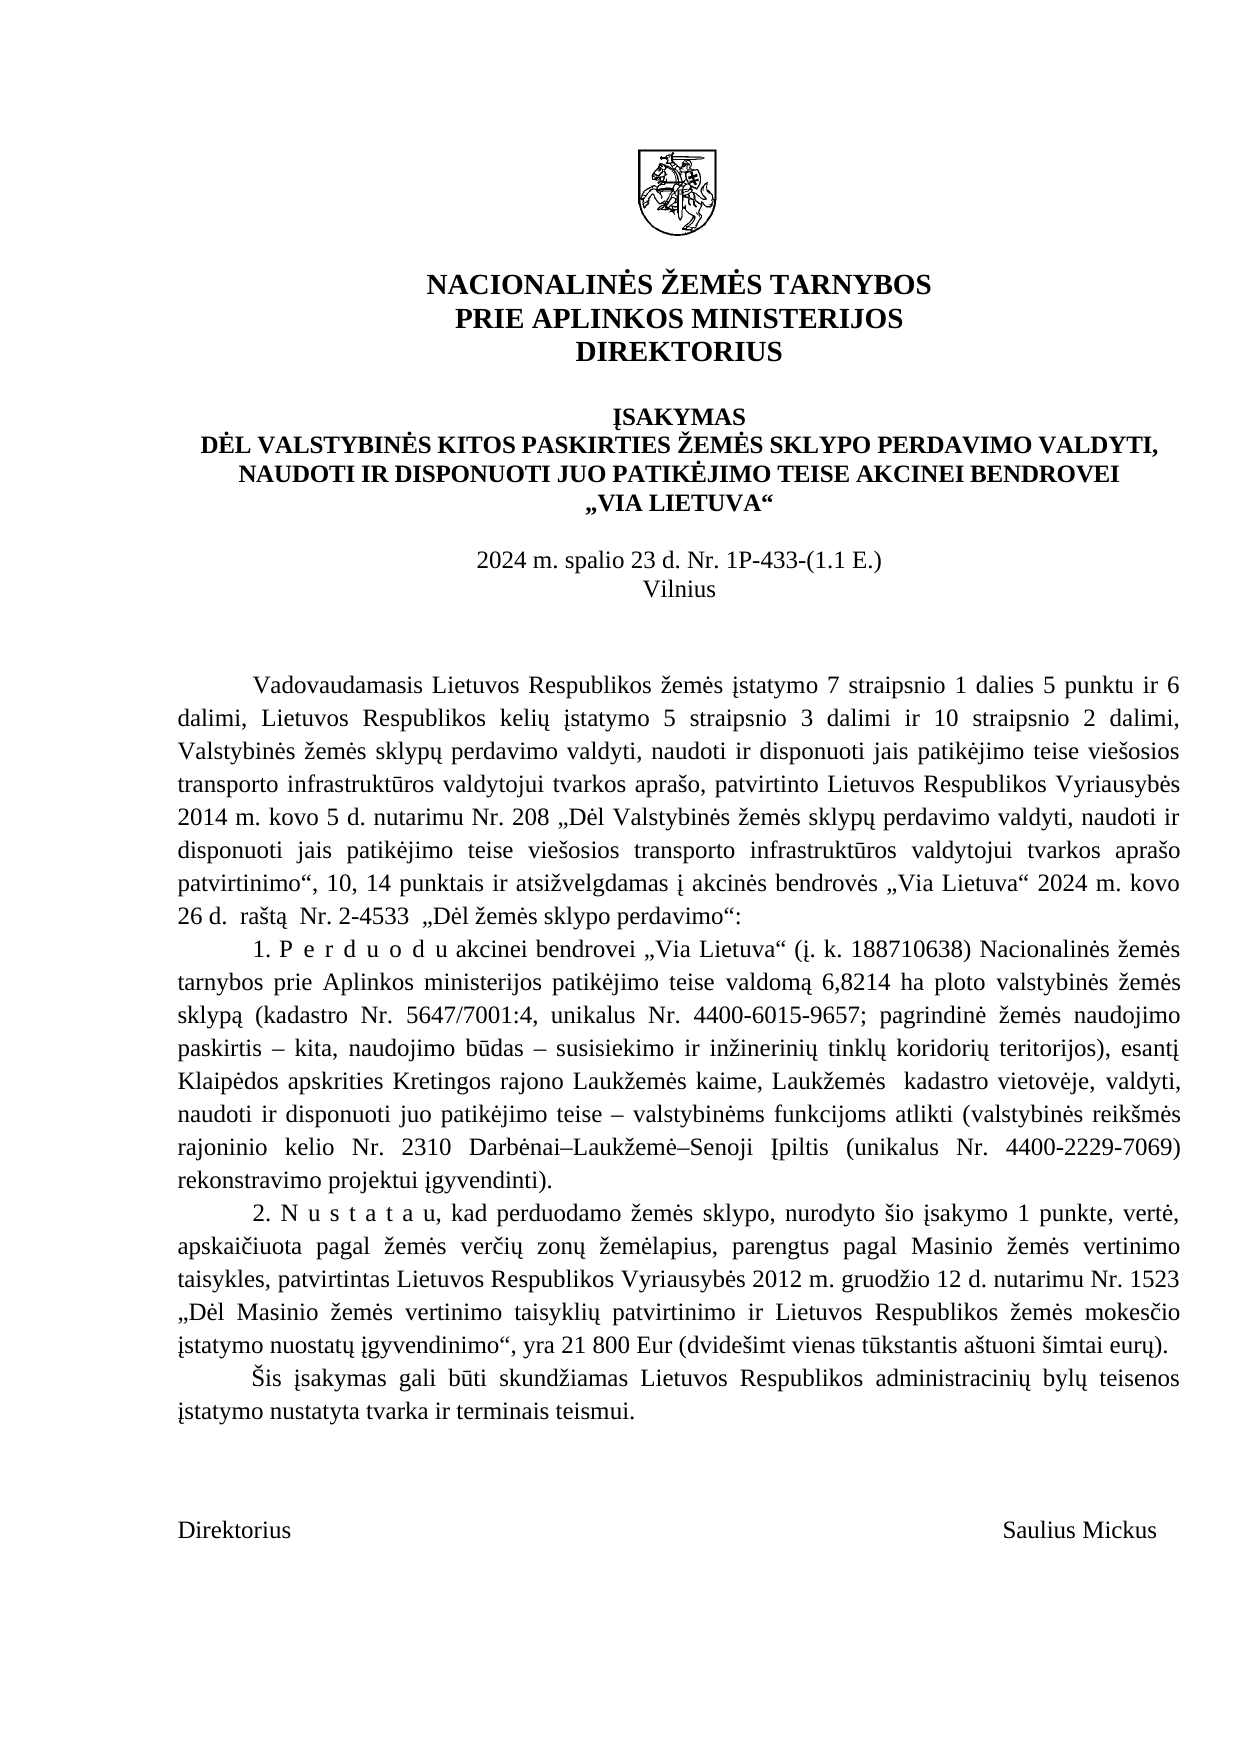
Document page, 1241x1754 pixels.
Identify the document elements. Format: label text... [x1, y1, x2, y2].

text Šis įsakymas gali būti skundžiamas Lietuvos Respublikos administracinių bylų teisenos įstatymo nustatyta tvarka ir terminais teismui. [177, 1363, 1181, 1425]
text Direktorius Saulius Mickus [177, 1516, 1181, 1544]
text DIREKTORIUS [177, 334, 1181, 368]
text Vadovaudamasis Lietuvos Respublikos žemės įstatymo 7 straipsnio 1 dalies 5 punktu ir 6 dalimi, Lietuvos Respublikos kelių įstatymo 5 straipsnio 3 dalimi ir 10 straipsnio 2 dalimi, Valstybinės žemės sklypų perdavimo valdyti, naudoti ir disponuoti jais patikėjimo teise viešosios transporto infrastruktūros valdytojui tvarkos aprašo, patvirtinto Lietuvos Respublikos Vyriausybės 2014 m. kovo 5 d. nutarimu Nr. 208 „Dėl Valstybinės žemės sklypų perdavimo valdyti, naudoti ir disponuoti jais patikėjimo teise viešosios transporto infrastruktūros valdytojui tvarkos aprašo patvirtinimo“, 10, 14 punktais ir atsižvelgdamas į akcinės bendrovės „Via Lietuva“ 2024 m. kovo 26 d. raštą Nr. 2-4533 „Dėl žemės sklypo perdavimo“: [177, 670, 1181, 930]
text įSAKYMAS [177, 402, 1181, 430]
text 2024 m. spalio 23 d. Nr. 1P-433-(1.1 E.) [177, 545, 1181, 574]
text DĖL valstybinės KITOS PASKIRTIES žemės sklypo perdavimo valdyti, naudoti ir disponuoti juo patikėjimo teise AKCINEI BENDROVEi [177, 430, 1181, 488]
text PRIE aplinkos MINISTERIJOS [177, 301, 1181, 334]
text 1. Perduodu akcinei bendrovei „Via Lietuva“ (į. k. 188710638) Nacionalinės žemės tarnybos prie Aplinkos ministerijos patikėjimo teise valdomą 6,8214 ha ploto valstybinės žemės sklypą (kadastro Nr. 5647/7001:4, unikalus Nr. 4400-6015-9657; pagrindinė žemės naudojimo paskirtis – kita, naudojimo būdas – susisiekimo ir inžinerinių tinklų koridorių teritorijos), esantį Klaipėdos apskrities Kretingos rajono Laukžemės kaime, Laukžemės kadastro vietovėje, valdyti, naudoti ir disponuoti juo patikėjimo teise – valstybinėms funkcijoms atlikti (valstybinės reikšmės rajoninio kelio Nr. 2310 Darbėnai–Laukžemė–Senoji Įpiltis (unikalus Nr. 4400-2229-7069) rekonstravimo projektui įgyvendinti). [177, 934, 1181, 1194]
text „Via Lietuva“ [177, 488, 1181, 517]
text 2. N u s t a t a u, kad perduodamo žemės sklypo, nurodyto šio įsakymo 1 punkte, vertė, apskaičiuota pagal žemės verčių zonų žemėlapius, parengtus pagal Masinio žemės vertinimo taisykles, patvirtintas Lietuvos Respublikos Vyriausybės 2012 m. gruodžio 12 d. nutarimu Nr. 1523 „Dėl Masinio žemės vertinimo taisyklių patvirtinimo ir Lietuvos Respublikos žemės mokesčio įstatymo nuostatų įgyvendinimo“, yra 21 800 Eur (dvidešimt vienas tūkstantis aštuoni šimtai eurų). [177, 1198, 1181, 1359]
text Vilnius [177, 574, 1181, 603]
text NacionalinėS žemės tarnybOS [177, 267, 1181, 301]
